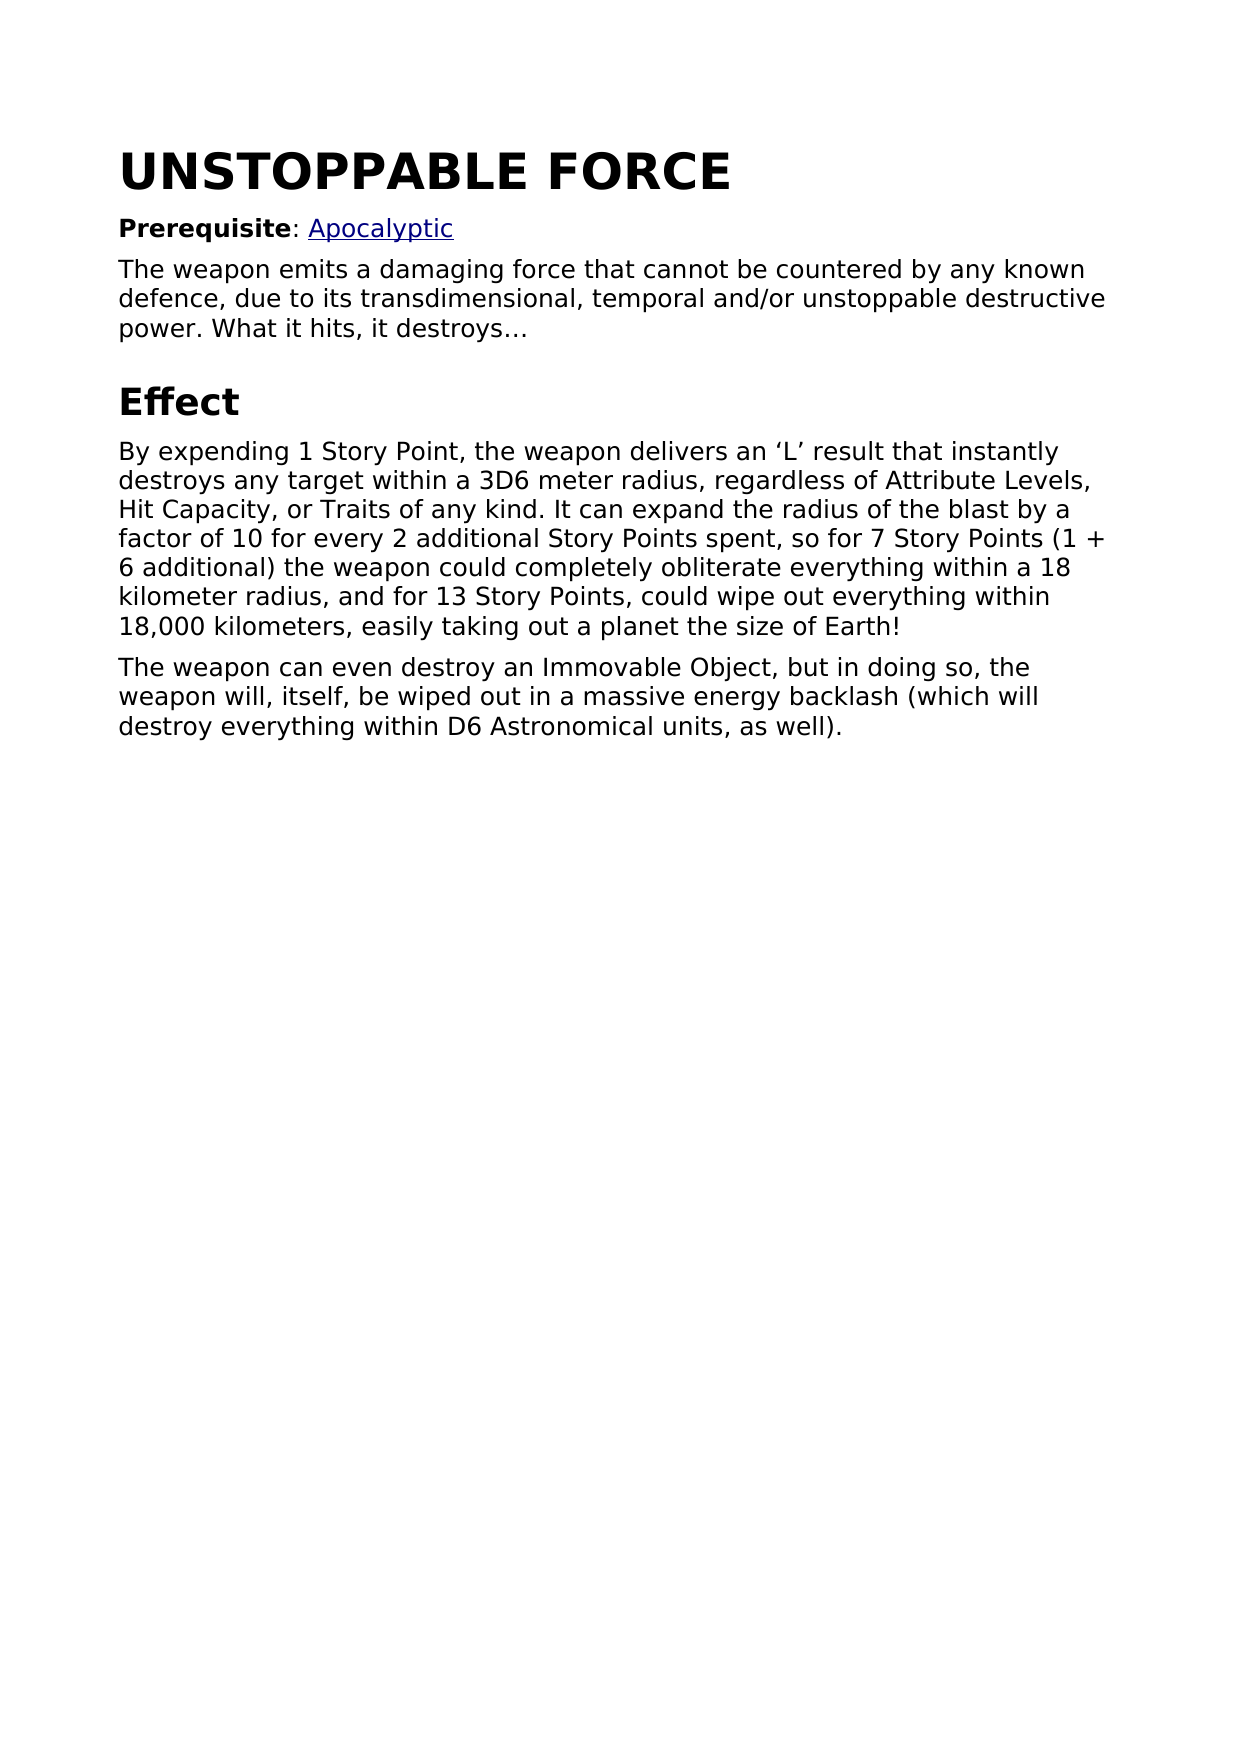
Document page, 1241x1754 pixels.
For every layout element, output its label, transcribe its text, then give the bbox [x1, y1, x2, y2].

text Prerequisite: Apocalyptic [118, 214, 1122, 243]
text The weapon can even destroy an Immovable Object, but in doing so, the weapon will, itself, be wiped out in a massive energy backlash (which will destroy everything within D6 Astronomical units, as well). [118, 653, 1122, 741]
text By expending 1 Story Point, the weapon delivers an ‘L’ result that instantly destroys any target within a 3D6 meter radius, regardless of Attribute Levels, Hit Capacity, or Traits of any kind. It can expand the radius of the blast by a factor of 10 for every 2 additional Story Points spent, so for 7 Story Points (1 + 6 additional) the weapon could completely obliterate everything within a 18 kilometer radius, and for 13 Story Points, could wipe out everything within 18,000 kilometers, easily taking out a planet the size of Earth! [118, 437, 1122, 641]
subtitle UNSTOPPABLE FORCE [118, 143, 1122, 201]
text The weapon emits a damaging force that cannot be countered by any known defence, due to its transdimensional, temporal and/or unstoppable destructive power. What it hits, it destroys… [118, 256, 1122, 343]
subtitle Effect [118, 381, 1122, 424]
